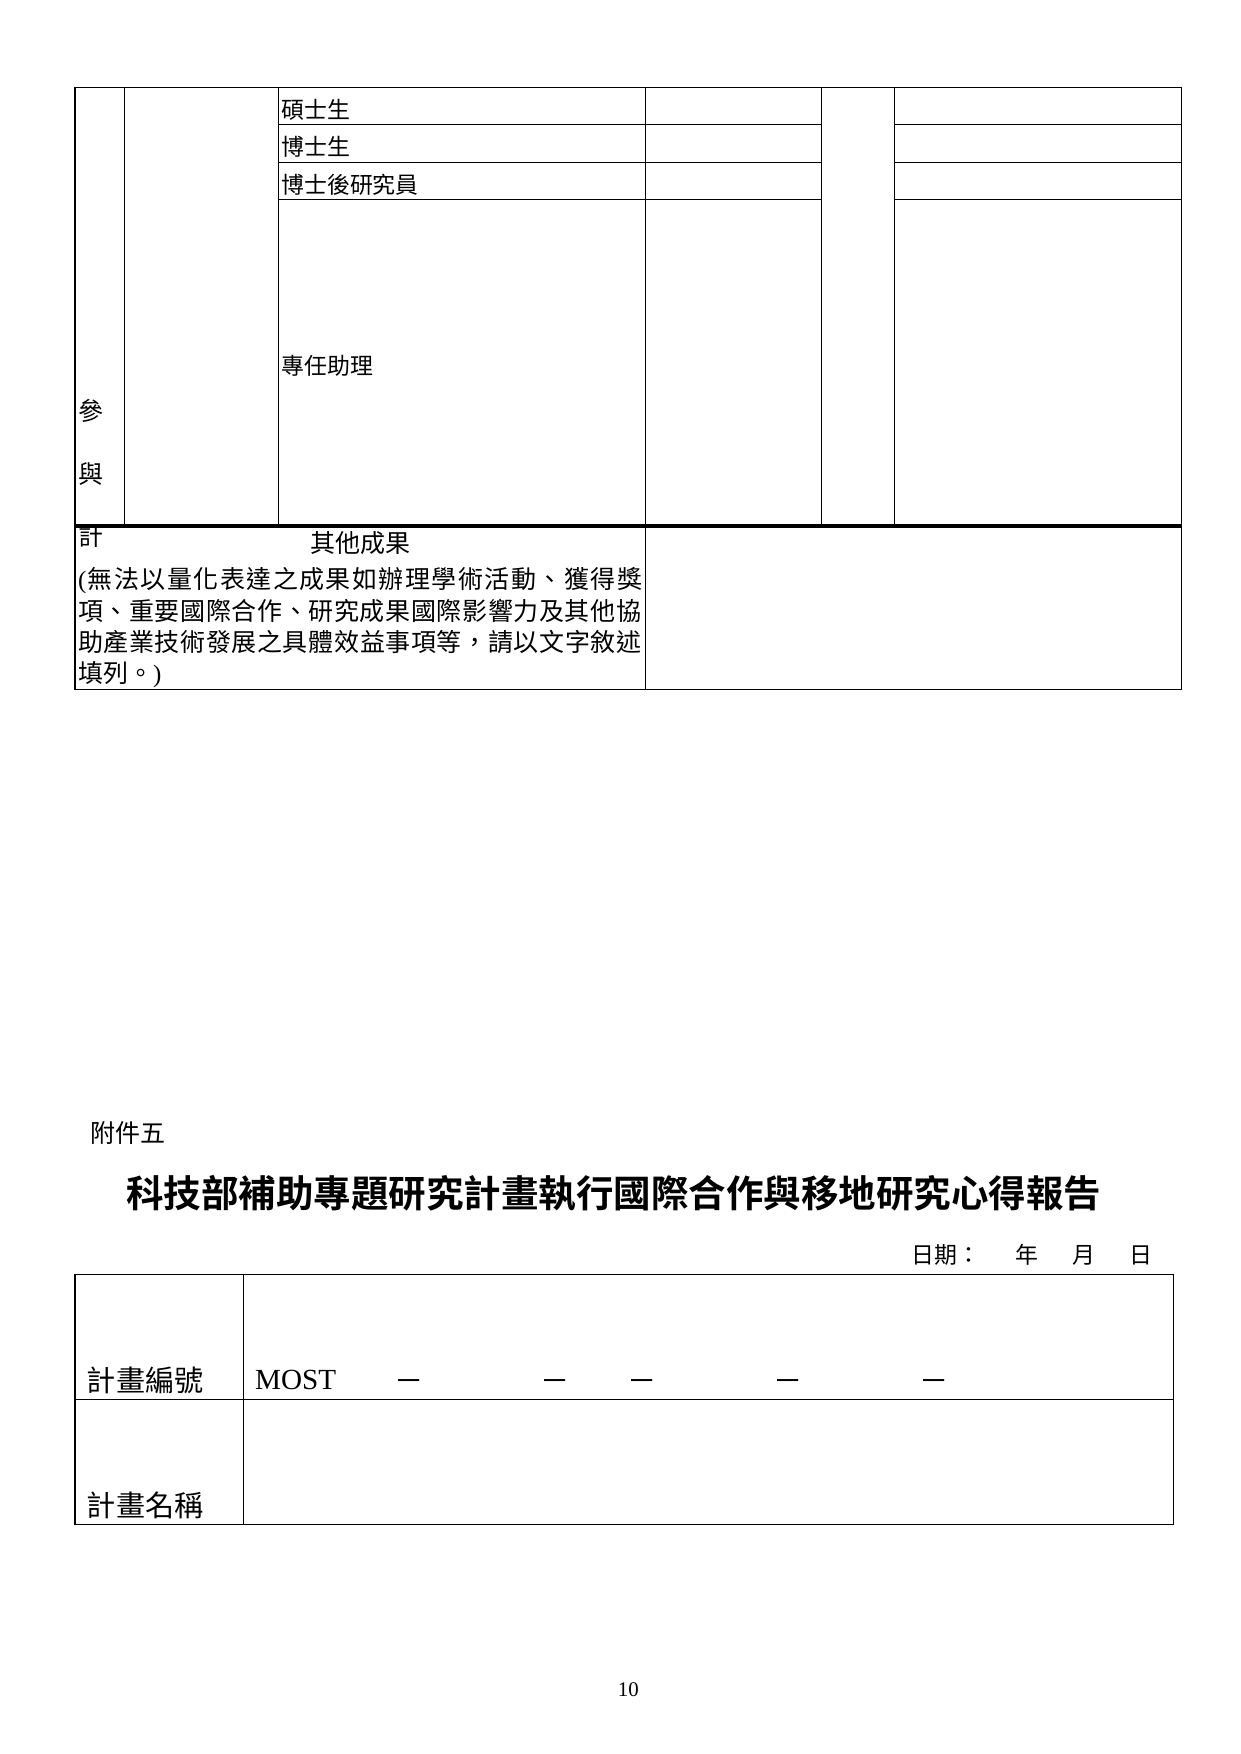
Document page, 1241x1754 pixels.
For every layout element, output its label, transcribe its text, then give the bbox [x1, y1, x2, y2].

table_cell 博士後研究員 [279, 163, 645, 199]
table_cell [125, 88, 278, 524]
table_cell 其他成果 (無法以量化表達之成果如辦理學術活動、獲得獎項、重要國際合作、研究成果國際影響力及其他協助產業技術發展之具體效益事項等，請以文字敘述填列。) [76, 528, 645, 689]
table_cell 博士生 [279, 125, 645, 162]
table_cell [895, 200, 1181, 524]
table_cell 專任助理 [279, 200, 645, 524]
table_cell 計畫名稱 [76, 1400, 243, 1524]
text 科技部補助專題研究計畫執行國際合作與移地研究心得報告 [75, 1149, 1152, 1212]
table_cell [646, 163, 821, 199]
table_header 計畫編號 [76, 1275, 243, 1399]
table_cell [646, 88, 821, 124]
table_cell [646, 528, 1181, 689]
text 附件五 [90, 1113, 172, 1149]
table_cell [895, 88, 1181, 124]
table_cell [895, 163, 1181, 199]
table_header MOST － － － － － [244, 1275, 1173, 1399]
table_cell [646, 200, 821, 524]
table_cell 碩士生 [279, 88, 645, 124]
table_cell 參與計畫人力 [76, 88, 124, 524]
text 日期： 年 月 日 [75, 1212, 1152, 1274]
table_cell [895, 125, 1181, 162]
table_cell [822, 88, 894, 524]
table_cell [244, 1400, 1173, 1524]
table_cell [646, 125, 821, 162]
